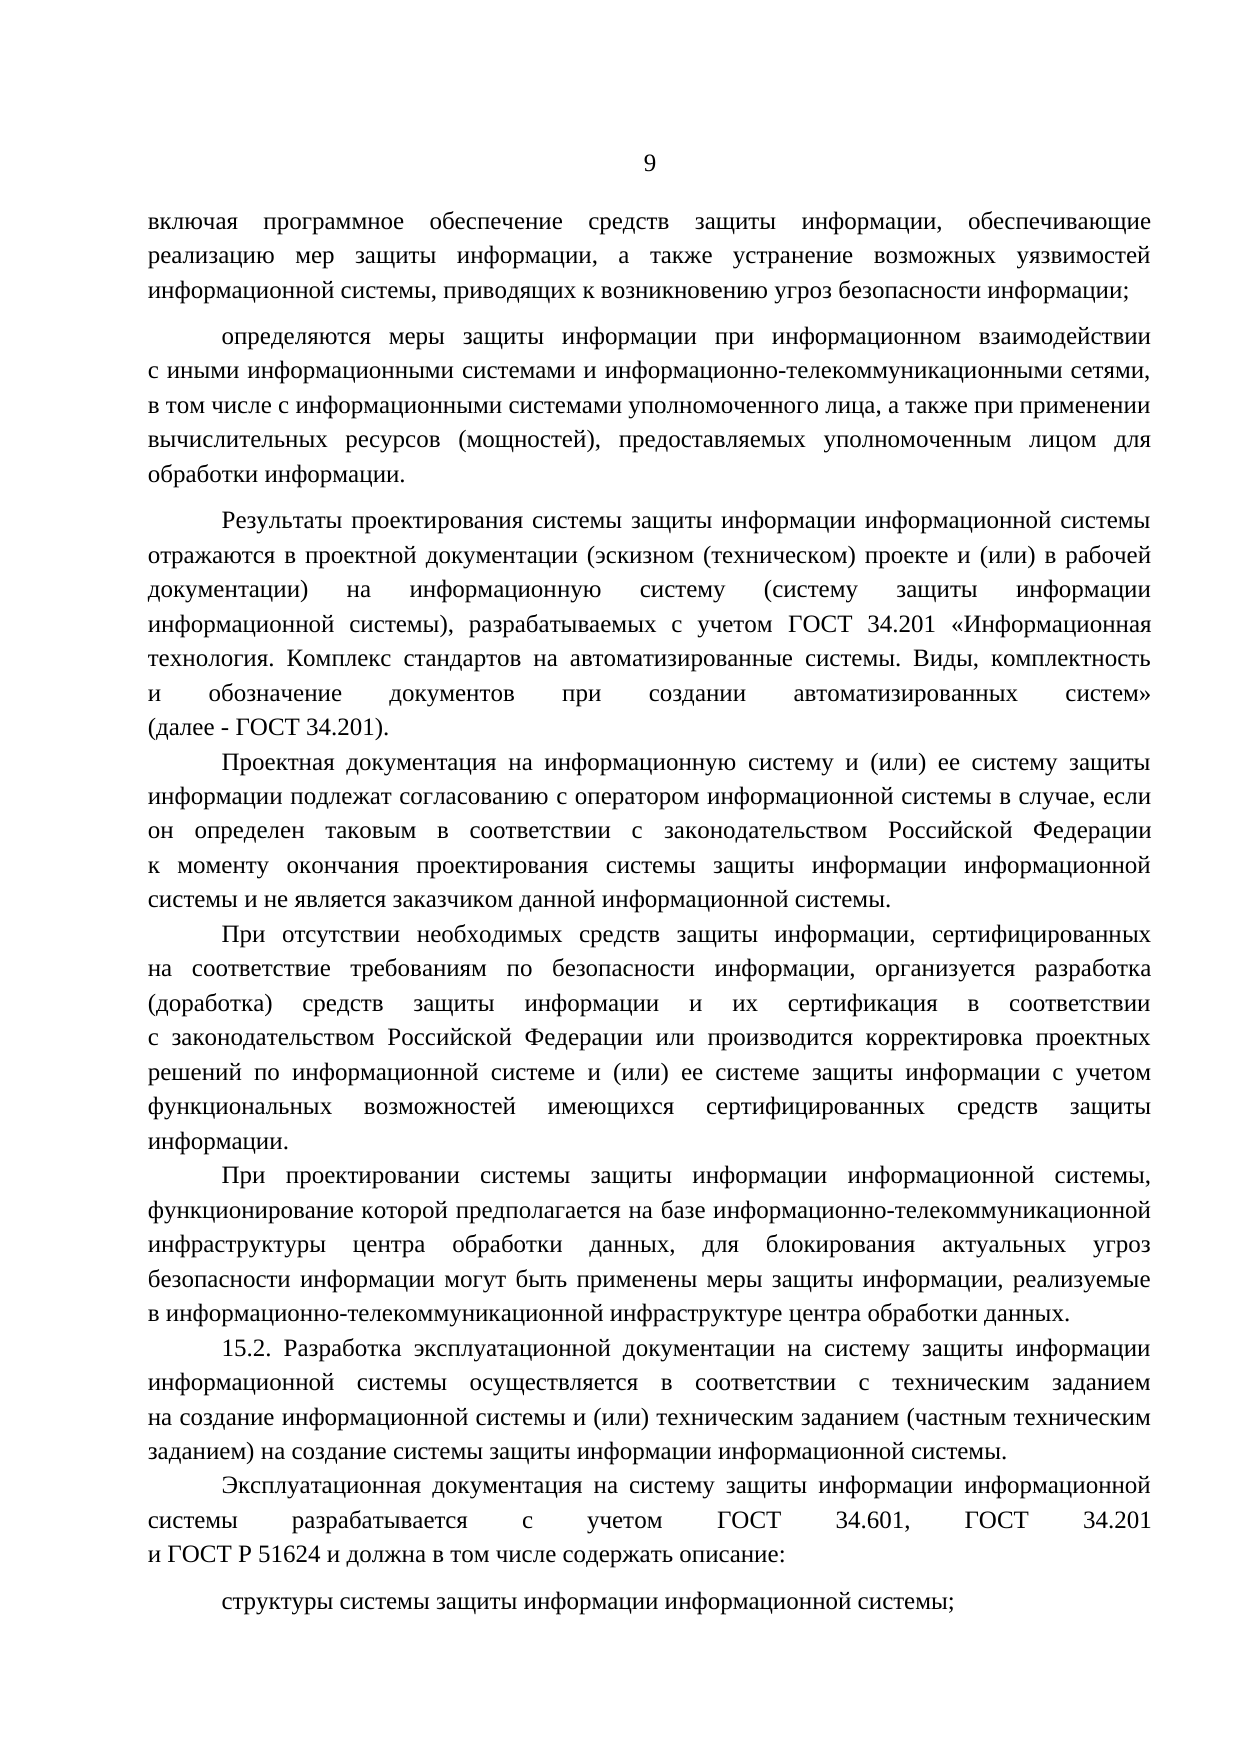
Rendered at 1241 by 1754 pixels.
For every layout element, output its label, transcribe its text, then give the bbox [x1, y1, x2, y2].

text Эксплуатационная документация на систему защиты информации информационной системы разрабатывается с учетом ГОСТ 34.601, ГОСТ 34.201 и ГОСТ Р 51624 и должна в том числе содержать описание: [148, 1471, 1152, 1568]
text Проектная документация на информационную систему и (или) ее систему защиты информации подлежат согласованию с оператором информационной системы в случае, если он определен таковым в соответствии с законодательством Российской Федерации к моменту окончания проектирования системы защиты информации информационной системы и не является заказчиком данной информационной системы. [148, 747, 1152, 913]
text определяются меры защиты информации при информационном взаимодействии с иными информационными системами и информационно-телекоммуникационными сетями, в том числе с информационными системами уполномоченного лица, а также при применении вычислительных ресурсов (мощностей), предоставляемых уполномоченным лицом для обработки информации. [148, 321, 1152, 488]
text Результаты проектирования системы защиты информации информационной системы отражаются в проектной документации (эскизном (техническом) проекте и (или) в рабочей документации) на информационную систему (систему защиты информации информационной системы), разрабатываемых с учетом ГОСТ 34.201 «Информационная технология. Комплекс стандартов на автоматизированные системы. Виды, комплектность и обозначение документов при создании автоматизированных систем» (далее - ГОСТ 34.201). [148, 505, 1152, 741]
text При отсутствии необходимых средств защиты информации, сертифицированных на соответствие требованиям по безопасности информации, организуется разработка (доработка) средств защиты информации и их сертификация в соответствии с законодательством Российской Федерации или производится корректировка проектных решений по информационной системе и (или) ее системе защиты информации с учетом функциональных возможностей имеющихся сертифицированных средств защиты информации. [148, 919, 1152, 1154]
text При проектировании системы защиты информации информационной системы, функционирование которой предполагается на базе информационно-телекоммуникационной инфраструктуры центра обработки данных, для блокирования актуальных угроз безопасности информации могут быть применены меры защиты информации, реализуемые в информационно-телекоммуникационной инфраструктуре центра обработки данных. [148, 1160, 1152, 1327]
text 15.2. Разработка эксплуатационной документации на систему защиты информации информационной системы осуществляется в соответствии с техническим заданием на создание информационной системы и (или) техническим заданием (частным техническим заданием) на создание системы защиты информации информационной системы. [148, 1333, 1152, 1465]
text структуры системы защиты информации информационной системы; [148, 1586, 1152, 1614]
text включая программное обеспечение средств защиты информации, обеспечивающие реализацию мер защиты информации, а также устранение возможных уязвимостей информационной системы, приводящих к возникновению угроз безопасности информации; [148, 206, 1152, 303]
